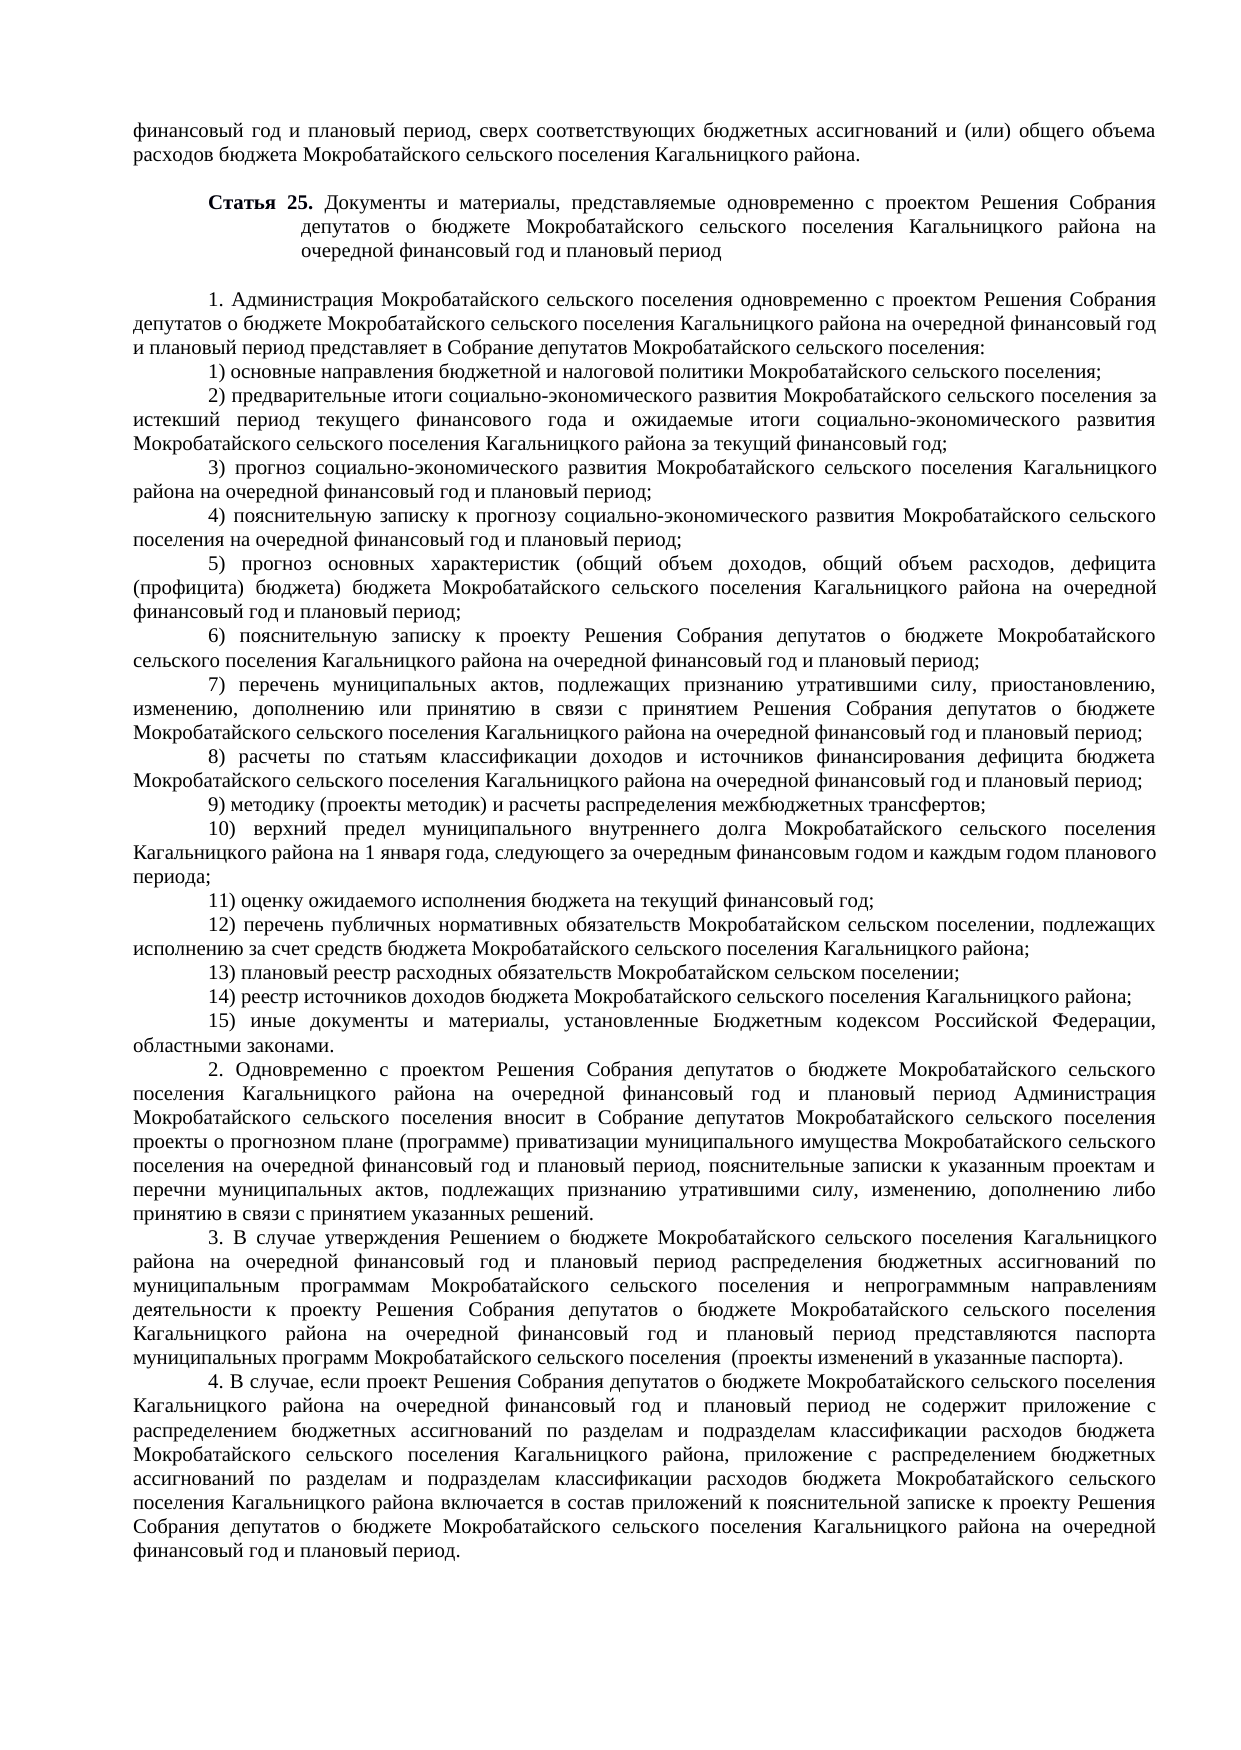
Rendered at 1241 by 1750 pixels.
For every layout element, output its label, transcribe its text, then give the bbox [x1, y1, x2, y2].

text Статья 25. Документы и материалы, представляемые одновременно с проектом Решения Собрания депутатов о бюджете Мокробатайского сельского поселения Кагальницкого района на очередной финансовый год и плановый период [208, 190, 1157, 262]
text 4) пояснительную записку к прогнозу социально-экономического развития Мокробатайского сельского поселения на очередной финансовый год и плановый период; [133, 503, 1157, 551]
text 15) иные документы и материалы, установленные Бюджетным кодексом Российской Федерации, областными законами. [133, 1008, 1157, 1057]
text 3. В случае утверждения Решением о бюджете Мокробатайского сельского поселения Кагальницкого района на очередной финансовый год и плановый период распределения бюджетных ассигнований по муниципальным программам Мокробатайского сельского поселения и непрограммным направлениям деятельности к проекту Решения Собрания депутатов о бюджете Мокробатайского сельского поселения Кагальницкого района на очередной финансовый год и плановый период представляются паспорта муниципальных программ Мокробатайского сельского поселения (проекты изменений в указанные паспорта). [133, 1225, 1157, 1369]
text 2) предварительные итоги социально-экономического развития Мокробатайского сельского поселения за истекший период текущего финансового года и ожидаемые итоги социально-экономического развития Мокробатайского сельского поселения Кагальницкого района за текущий финансовый год; [133, 383, 1157, 455]
text 11) оценку ожидаемого исполнения бюджета на текущий финансовый год; [133, 888, 1157, 912]
text 14) реестр источников доходов бюджета Мокробатайского сельского поселения Кагальницкого района; [133, 984, 1157, 1008]
text 3) прогноз социально-экономического развития Мокробатайского сельского поселения Кагальницкого района на очередной финансовый год и плановый период; [133, 455, 1157, 503]
text финансовый год и плановый период, сверх соответствующих бюджетных ассигнований и (или) общего объема расходов бюджета Мокробатайского сельского поселения Кагальницкого района. [133, 118, 1157, 166]
text 1. Администрация Мокробатайского сельского поселения одновременно с проектом Решения Собрания депутатов о бюджете Мокробатайского сельского поселения Кагальницкого района на очередной финансовый год и плановый период представляет в Собрание депутатов Мокробатайского сельского поселения: [133, 287, 1157, 359]
text 13) плановый реестр расходных обязательств Мокробатайском сельском поселении; [133, 960, 1157, 984]
text 4. В случае, если проект Решения Собрания депутатов о бюджете Мокробатайского сельского поселения Кагальницкого района на очередной финансовый год и плановый период не содержит приложение с распределением бюджетных ассигнований по разделам и подразделам классификации расходов бюджета Мокробатайского сельского поселения Кагальницкого района, приложение с распределением бюджетных ассигнований по разделам и подразделам классификации расходов бюджета Мокробатайского сельского поселения Кагальницкого района включается в состав приложений к пояснительной записке к проекту Решения Собрания депутатов о бюджете Мокробатайского сельского поселения Кагальницкого района на очередной финансовый год и плановый период. [133, 1369, 1157, 1562]
text 8) расчеты по статьям классификации доходов и источников финансирования дефицита бюджета Мокробатайского сельского поселения Кагальницкого района на очередной финансовый год и плановый период; [133, 744, 1157, 792]
text 9) методику (проекты методик) и расчеты распределения межбюджетных трансфертов; [133, 792, 1157, 816]
text 5) прогноз основных характеристик (общий объем доходов, общий объем расходов, дефицита (профицита) бюджета) бюджета Мокробатайского сельского поселения Кагальницкого района на очередной финансовый год и плановый период; [133, 551, 1157, 623]
text 7) перечень муниципальных актов, подлежащих признанию утратившими силу, приостановлению, изменению, дополнению или принятию в связи с принятием Решения Собрания депутатов о бюджете Мокробатайского сельского поселения Кагальницкого района на очередной финансовый год и плановый период; [133, 672, 1157, 744]
text 6) пояснительную записку к проекту Решения Собрания депутатов о бюджете Мокробатайского сельского поселения Кагальницкого района на очередной финансовый год и плановый период; [133, 623, 1157, 672]
text 12) перечень публичных нормативных обязательств Мокробатайском сельском поселении, подлежащих исполнению за счет средств бюджета Мокробатайского сельского поселения Кагальницкого района; [133, 912, 1157, 960]
text 10) верхний предел муниципального внутреннего долга Мокробатайского сельского поселения Кагальницкого района на 1 января года, следующего за очередным финансовым годом и каждым годом планового периода; [133, 816, 1157, 888]
text 2. Одновременно с проектом Решения Собрания депутатов о бюджете Мокробатайского сельского поселения Кагальницкого района на очередной финансовый год и плановый период Администрация Мокробатайского сельского поселения вносит в Собрание депутатов Мокробатайского сельского поселения проекты о прогнозном плане (программе) приватизации муниципального имущества Мокробатайского сельского поселения на очередной финансовый год и плановый период, пояснительные записки к указанным проектам и перечни муниципальных актов, подлежащих признанию утратившими силу, изменению, дополнению либо принятию в связи с принятием указанных решений. [133, 1057, 1157, 1225]
text 1) основные направления бюджетной и налоговой политики Мокробатайского сельского поселения; [133, 359, 1157, 383]
